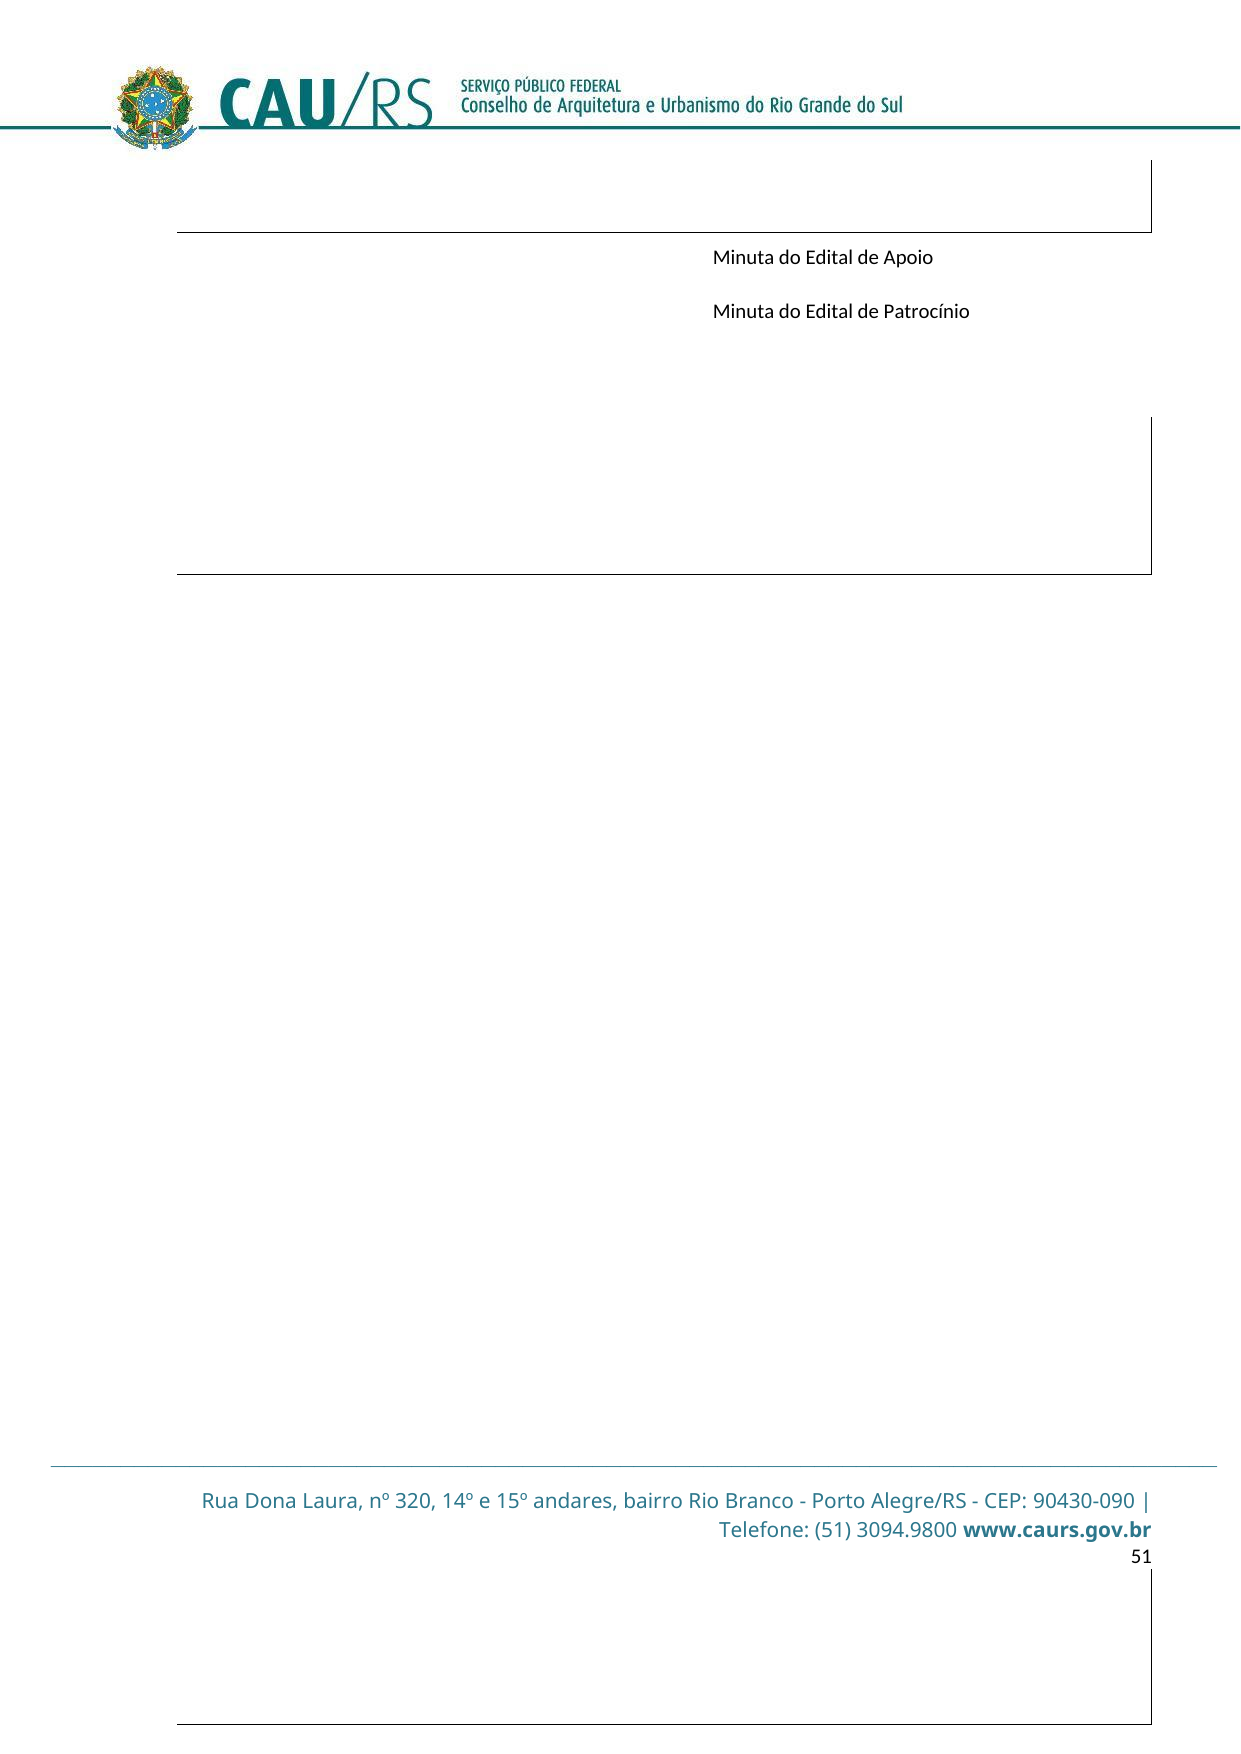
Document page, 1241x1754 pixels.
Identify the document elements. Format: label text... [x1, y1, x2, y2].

table_cell Minuta do Edital de Patrocínio [701, 286, 1240, 340]
table_cell Minuta do Edital de Apoio [701, 232, 1240, 286]
